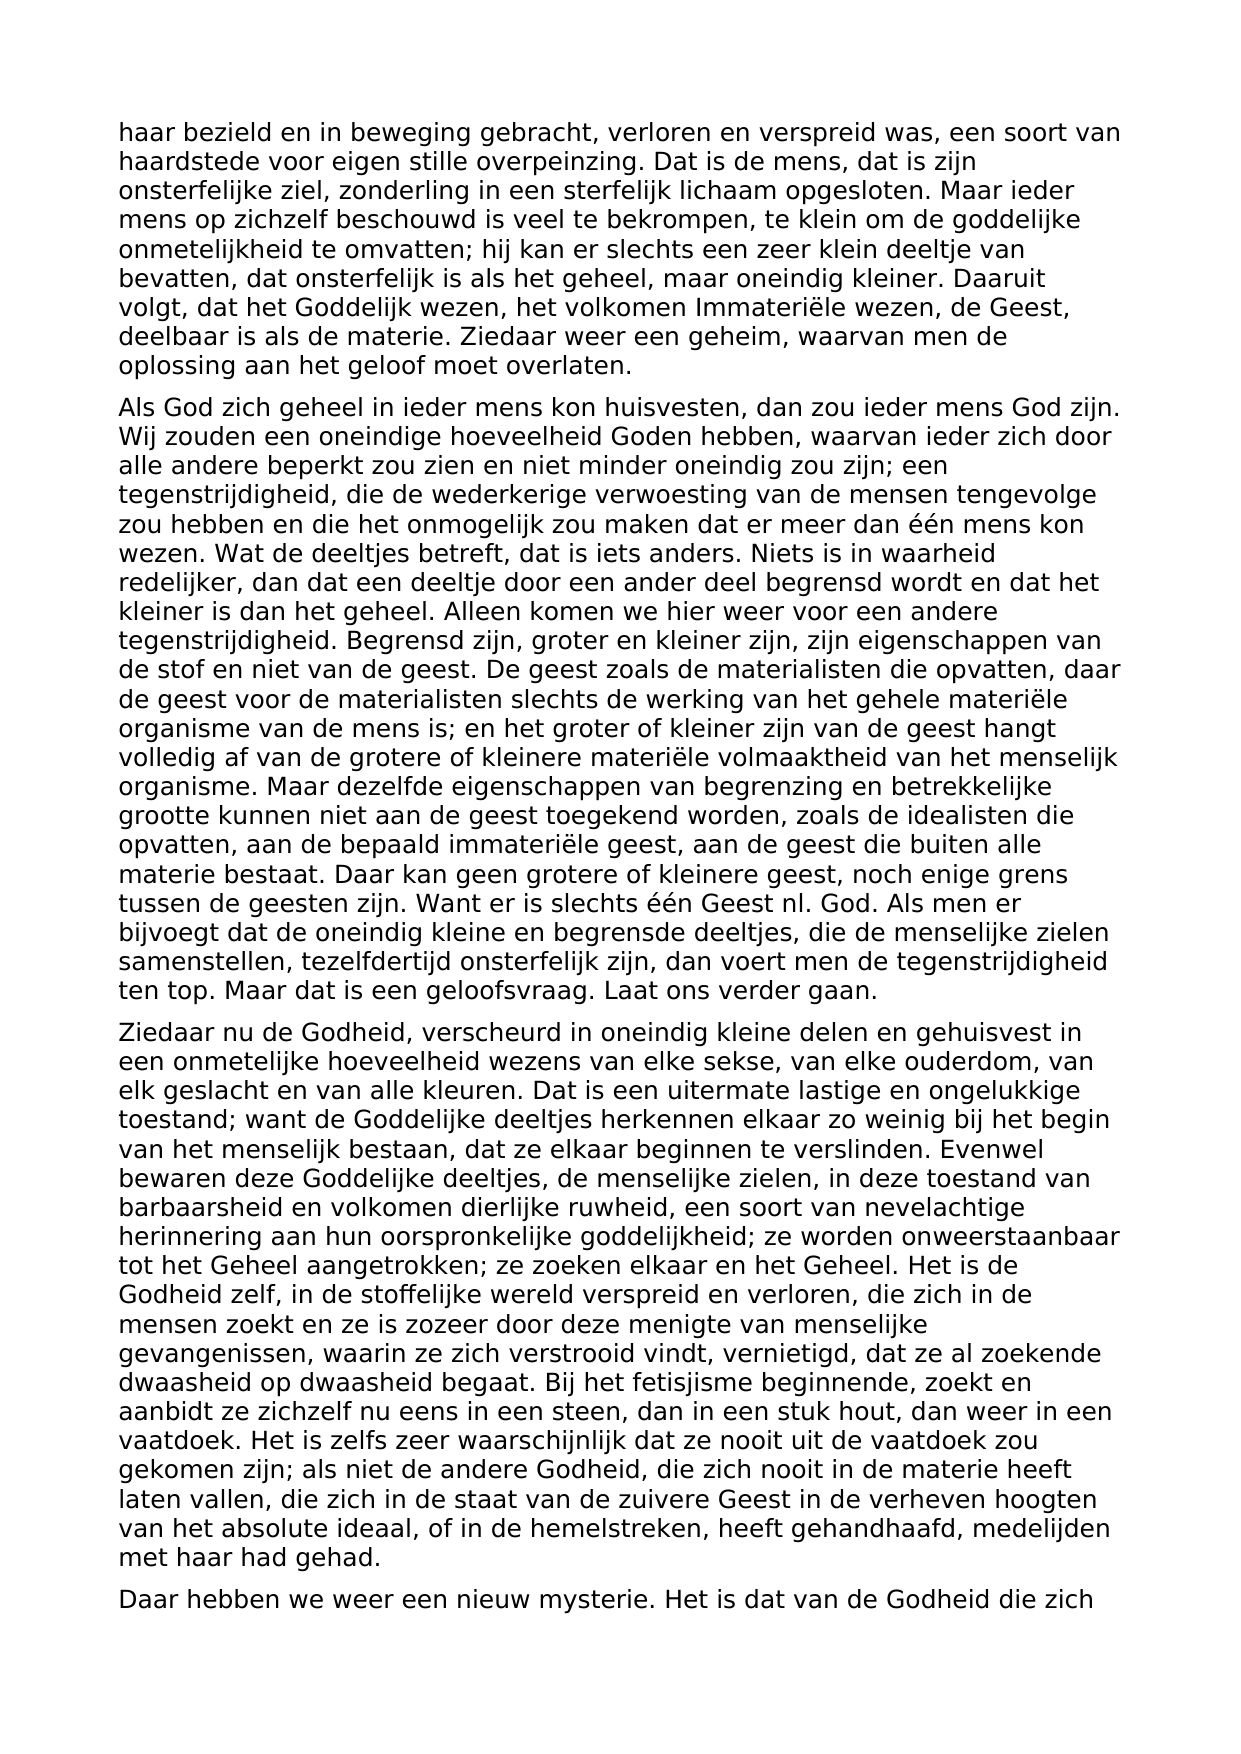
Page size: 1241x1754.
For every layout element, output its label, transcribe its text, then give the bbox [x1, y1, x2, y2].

text Ziedaar nu de Godheid, verscheurd in oneindig kleine delen en gehuisvest in een onmetelijke hoeveelheid wezens van elke sekse, van elke ouderdom, van elk geslacht en van alle kleuren. Dat is een uitermate lastige en ongelukkige toestand; want de Goddelijke deeltjes herkennen elkaar zo weinig bij het begin van het menselijk bestaan, dat ze elkaar beginnen te verslinden. Evenwel bewaren deze Goddelijke deeltjes, de menselijke zielen, in deze toestand van barbaarsheid en volkomen dierlijke ruwheid, een soort van nevelachtige herinnering aan hun oorspronkelijke goddelijkheid; ze worden onweerstaanbaar tot het Geheel aangetrokken; ze zoeken elkaar en het Geheel. Het is de Godheid zelf, in de stoffelijke wereld verspreid en verloren, die zich in de mensen zoekt en ze is zozeer door deze menigte van menselijke gevangenissen, waarin ze zich verstrooid vindt, vernietigd, dat ze al zoekende dwaasheid op dwaasheid begaat. Bij het fetisjisme beginnende, zoekt en aanbidt ze zichzelf nu eens in een steen, dan in een stuk hout, dan weer in een vaatdoek. Het is zelfs zeer waarschijnlijk dat ze nooit uit de vaatdoek zou gekomen zijn; als niet de andere Godheid, die zich nooit in de materie heeft laten vallen, die zich in de staat van de zuivere Geest in de verheven hoogten van het absolute ideaal, of in de hemelstreken, heeft gehandhaafd, medelijden met haar had gehad. [118, 1018, 1122, 1572]
text Als God zich geheel in ieder mens kon huisvesten, dan zou ieder mens God zijn. Wij zouden een oneindige hoeveelheid Goden hebben, waarvan ieder zich door alle andere beperkt zou zien en niet minder oneindig zou zijn; een tegenstrijdigheid, die de wederkerige verwoesting van de mensen tengevolge zou hebben en die het onmogelijk zou maken dat er meer dan één mens kon wezen. Wat de deeltjes betreft, dat is iets anders. Niets is in waarheid redelijker, dan dat een deeltje door een ander deel begrensd wordt en dat het kleiner is dan het geheel. Alleen komen we hier weer voor een andere tegenstrijdigheid. Begrensd zijn, groter en kleiner zijn, zijn eigenschappen van de stof en niet van de geest. De geest zoals de materialisten die opvatten, daar de geest voor de materialisten slechts de werking van het gehele materiële organisme van de mens is; en het groter of kleiner zijn van de geest hangt volledig af van de grotere of kleinere materiële volmaaktheid van het menselijk organisme. Maar dezelfde eigenschappen van begrenzing en betrekkelijke grootte kunnen niet aan de geest toegekend worden, zoals de idealisten die opvatten, aan de bepaald immateriële geest, aan de geest die buiten alle materie bestaat. Daar kan geen grotere of kleinere geest, noch enige grens tussen de geesten zijn. Want er is slechts één Geest nl. God. Als men er bijvoegt dat de oneindig kleine en begrensde deeltjes, die de menselijke zielen samenstellen, tezelfdertijd onsterfelijk zijn, dan voert men de tegenstrijdigheid ten top. Maar dat is een geloofsvraag. Laat ons verder gaan. [118, 393, 1122, 1006]
text Daar hebben we weer een nieuw mysterie. Het is dat van de Godheid die zich [118, 1585, 1122, 1614]
text haar bezield en in beweging gebracht, verloren en verspreid was, een soort van haardstede voor eigen stille overpeinzing. Dat is de mens, dat is zijn onsterfelijke ziel, zonderling in een sterfelijk lichaam opgesloten. Maar ieder mens op zichzelf beschouwd is veel te bekrompen, te klein om de goddelijke onmetelijkheid te omvatten; hij kan er slechts een zeer klein deeltje van bevatten, dat onsterfelijk is als het geheel, maar oneindig kleiner. Daaruit volgt, dat het Goddelijk wezen, het volkomen Immateriële wezen, de Geest, deelbaar is als de materie. Ziedaar weer een geheim, waarvan men de oplossing aan het geloof moet overlaten. [118, 118, 1122, 381]
